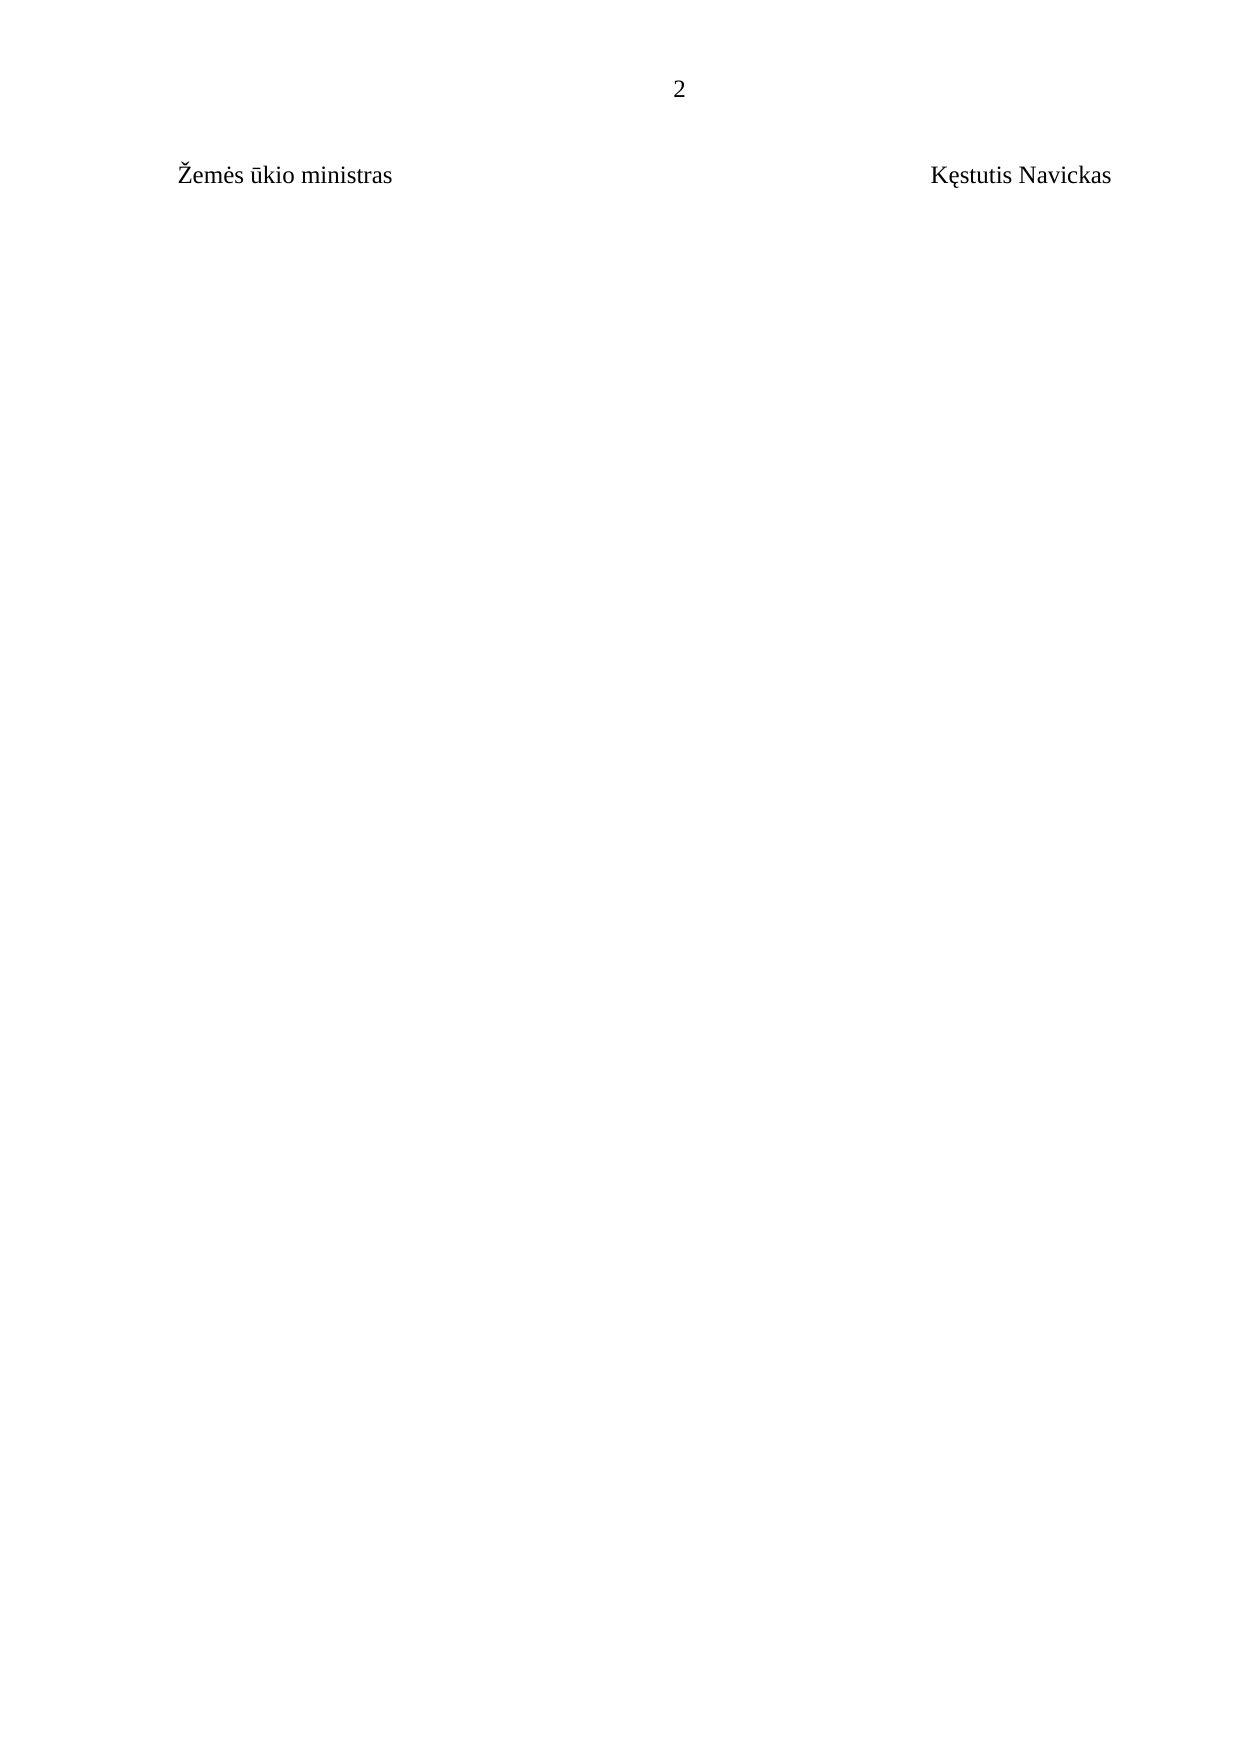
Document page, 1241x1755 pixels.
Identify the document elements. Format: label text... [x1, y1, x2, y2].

text Žemės ūkio ministras Kęstutis Navickas [177, 160, 1181, 189]
